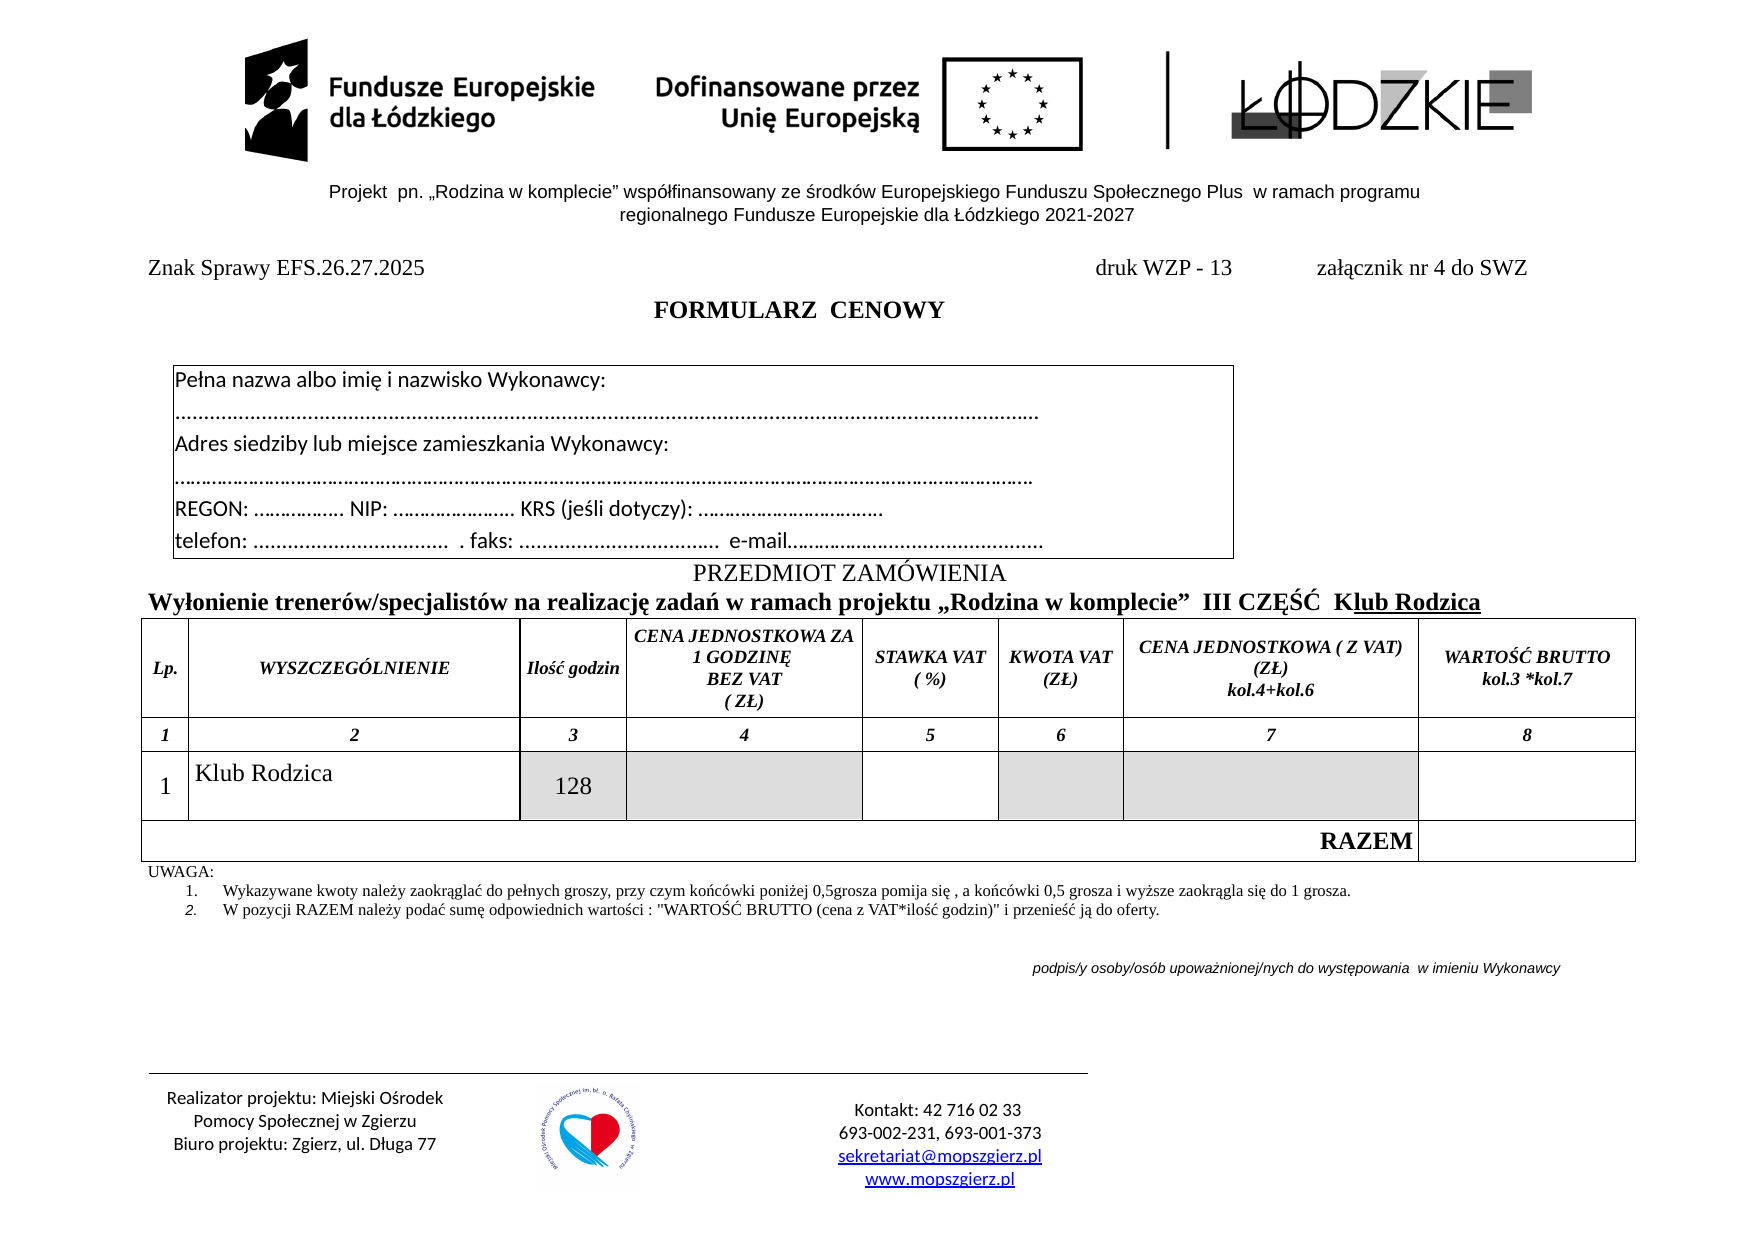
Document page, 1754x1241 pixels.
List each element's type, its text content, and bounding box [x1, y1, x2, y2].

text PRZEDMIOT ZAMÓWIENIA [148, 558, 1606, 587]
table_cell [1419, 821, 1635, 861]
table_cell 3 [521, 718, 626, 751]
table_cell 5 [863, 718, 998, 751]
table_header KWOTA VAT (ZŁ) [999, 619, 1123, 717]
text Wyłonienie trenerów/specjalistów na realizację zadań w ramach projektu „Rodzina w komplecie” III CZĘŚĆ Klub Rodzica [148, 587, 1606, 616]
text Znak Sprawy EFS.26.27.2025 druk WZP - 13 załącznik nr 4 do SWZ [148, 254, 1606, 280]
table_header CENA JEDNOSTKOWA ZA 1 GODZINĘ BEZ VAT ( ZŁ) [627, 619, 862, 717]
table_cell ...................................................................................................................................................… Adres siedziby lub miejsce zamieszkania Wykonawcy: ………………………………………………………………………………………………………………………………………………. REGON: …………….. NIP: ………………….. KRS (jeśli dotyczy): …………………………….. telefon: .................................. . faks: ................................… e-mail………………............................ [174, 398, 1233, 558]
table_header Pełna nazwa albo imię i nazwisko Wykonawcy: [174, 366, 1233, 397]
table_cell 128 [521, 752, 626, 819]
table_header STAWKA VAT ( %) [863, 619, 998, 717]
picture [245, 38, 1535, 162]
table_header CENA JEDNOSTKOWA ( Z VAT) (ZŁ) kol.4+kol.6 [1124, 619, 1418, 717]
table_header WYSZCZEGÓLNIENIE [189, 619, 519, 717]
table_cell 2 [189, 718, 519, 751]
list Wykazywane kwoty należy zaokrąglać do pełnych groszy, przy czym końcówki poniżej 0,5grosza pomija się , a końcówki 0,5 grosza i wyższe zaokrągla się do 1 grosza. [185, 881, 1606, 900]
table_cell 4 [627, 718, 862, 751]
picture [536, 1082, 640, 1186]
table_cell 6 [999, 718, 1123, 751]
text UWAGA: [148, 862, 1606, 881]
table_cell [999, 752, 1123, 819]
text podpis/y osoby/osób upoważnionej/nych do występowania w imieniu Wykonawcy [148, 959, 1584, 976]
table_cell [627, 752, 862, 819]
table_cell 1 [142, 718, 188, 751]
table_header WARTOŚĆ BRUTTO kol.3 *kol.7 [1419, 619, 1635, 717]
list W pozycji RAZEM należy podać sumę odpowiednich wartości : "WARTOŚĆ BRUTTO (cena z VAT*ilość godzin)" i przenieść ją do oferty. [185, 900, 1606, 919]
table_cell 1 [142, 752, 188, 819]
table_header Lp. [142, 619, 188, 717]
table_cell 8 [1419, 718, 1635, 751]
table_header FORMULARZ CENOWY [416, 280, 1183, 351]
table_cell [863, 752, 998, 819]
table_cell Klub Rodzica [189, 752, 519, 819]
table_cell [1124, 752, 1418, 819]
table_header Ilość godzin [521, 619, 626, 717]
table_cell [1419, 752, 1635, 819]
table_cell 7 [1124, 718, 1418, 751]
table_cell RAZEM [142, 821, 1418, 861]
